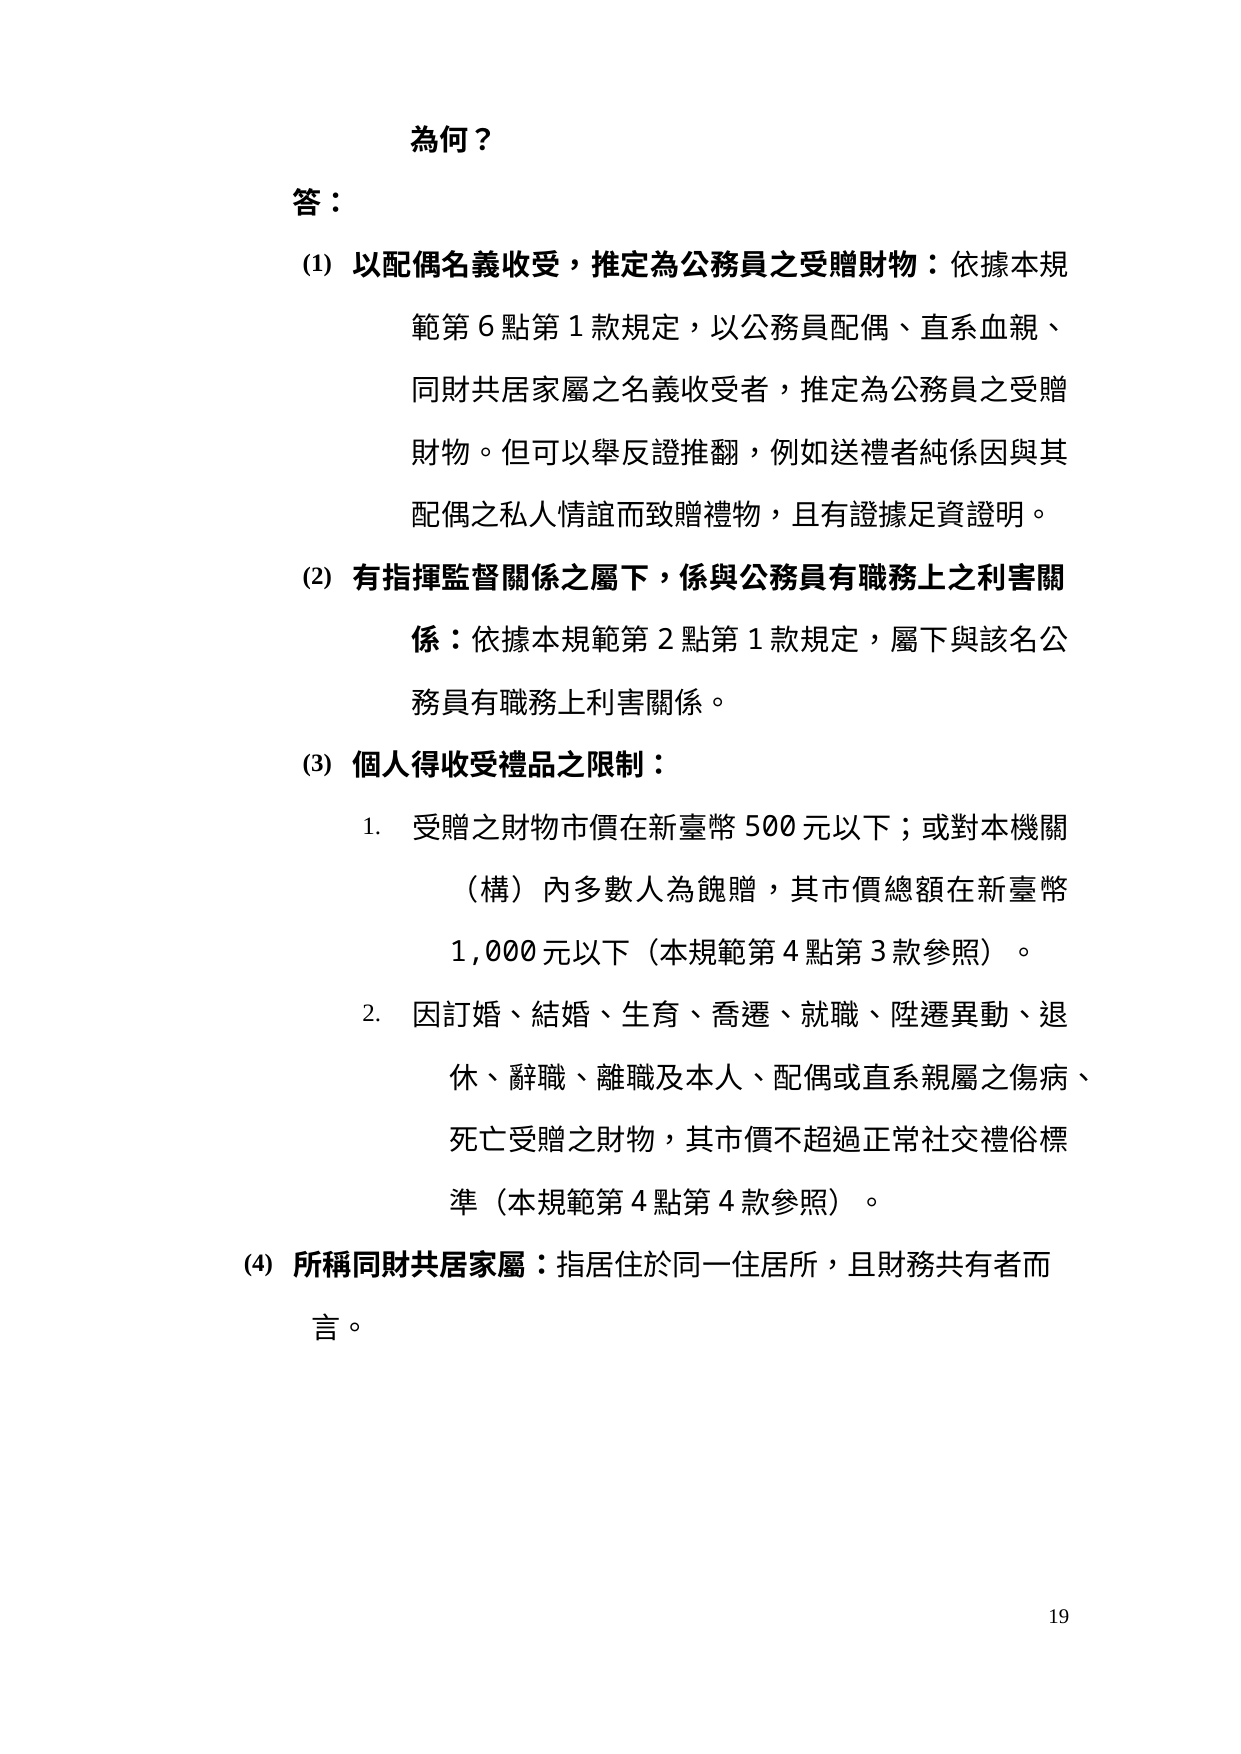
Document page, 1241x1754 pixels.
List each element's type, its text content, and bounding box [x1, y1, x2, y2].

list 有指揮監督關係之屬下，係與公務員有職務上之利害關係：依據本規範第2點第1款規定，屬下與該名公務員有職務上利害關係。 [302, 534, 1069, 721]
list 受贈之財物市價在新臺幣500元以下；或對本機關（構）內多數人為餽贈，其市價總額在新臺幣1,000元以下（本規範第4點第3款參照）。 [362, 784, 1069, 971]
text 答： [187, 159, 1069, 221]
list 所稱同財共居家屬：指居住於同一住居所，且財務共有者而 [243, 1221, 1069, 1284]
list 因訂婚、結婚、生育、喬遷、就職、陞遷異動、退休、辭職、離職及本人、配偶或直系親屬之傷病、死亡受贈之財物，其市價不超過正常社交禮俗標準（本規範第4點第4款參照）。 [362, 971, 1069, 1221]
list 個人得收受禮品之限制： [302, 721, 1069, 784]
list 問：公務員利用其配偶之名義收受與有指揮監督關係屬下之禮品，是否為本規範所允許？所謂同財共居家屬意義為何？ [187, 96, 1069, 159]
list 以配偶名義收受，推定為公務員之受贈財物：依據本規範第6點第1款規定，以公務員配偶、直系血親、同財共居家屬之名義收受者，推定為公務員之受贈財物。但可以舉反證推翻，例如送禮者純係因與其配偶之私人情誼而致贈禮物，且有證據足資證明。 [302, 221, 1069, 534]
text 言。 [293, 1284, 1069, 1346]
